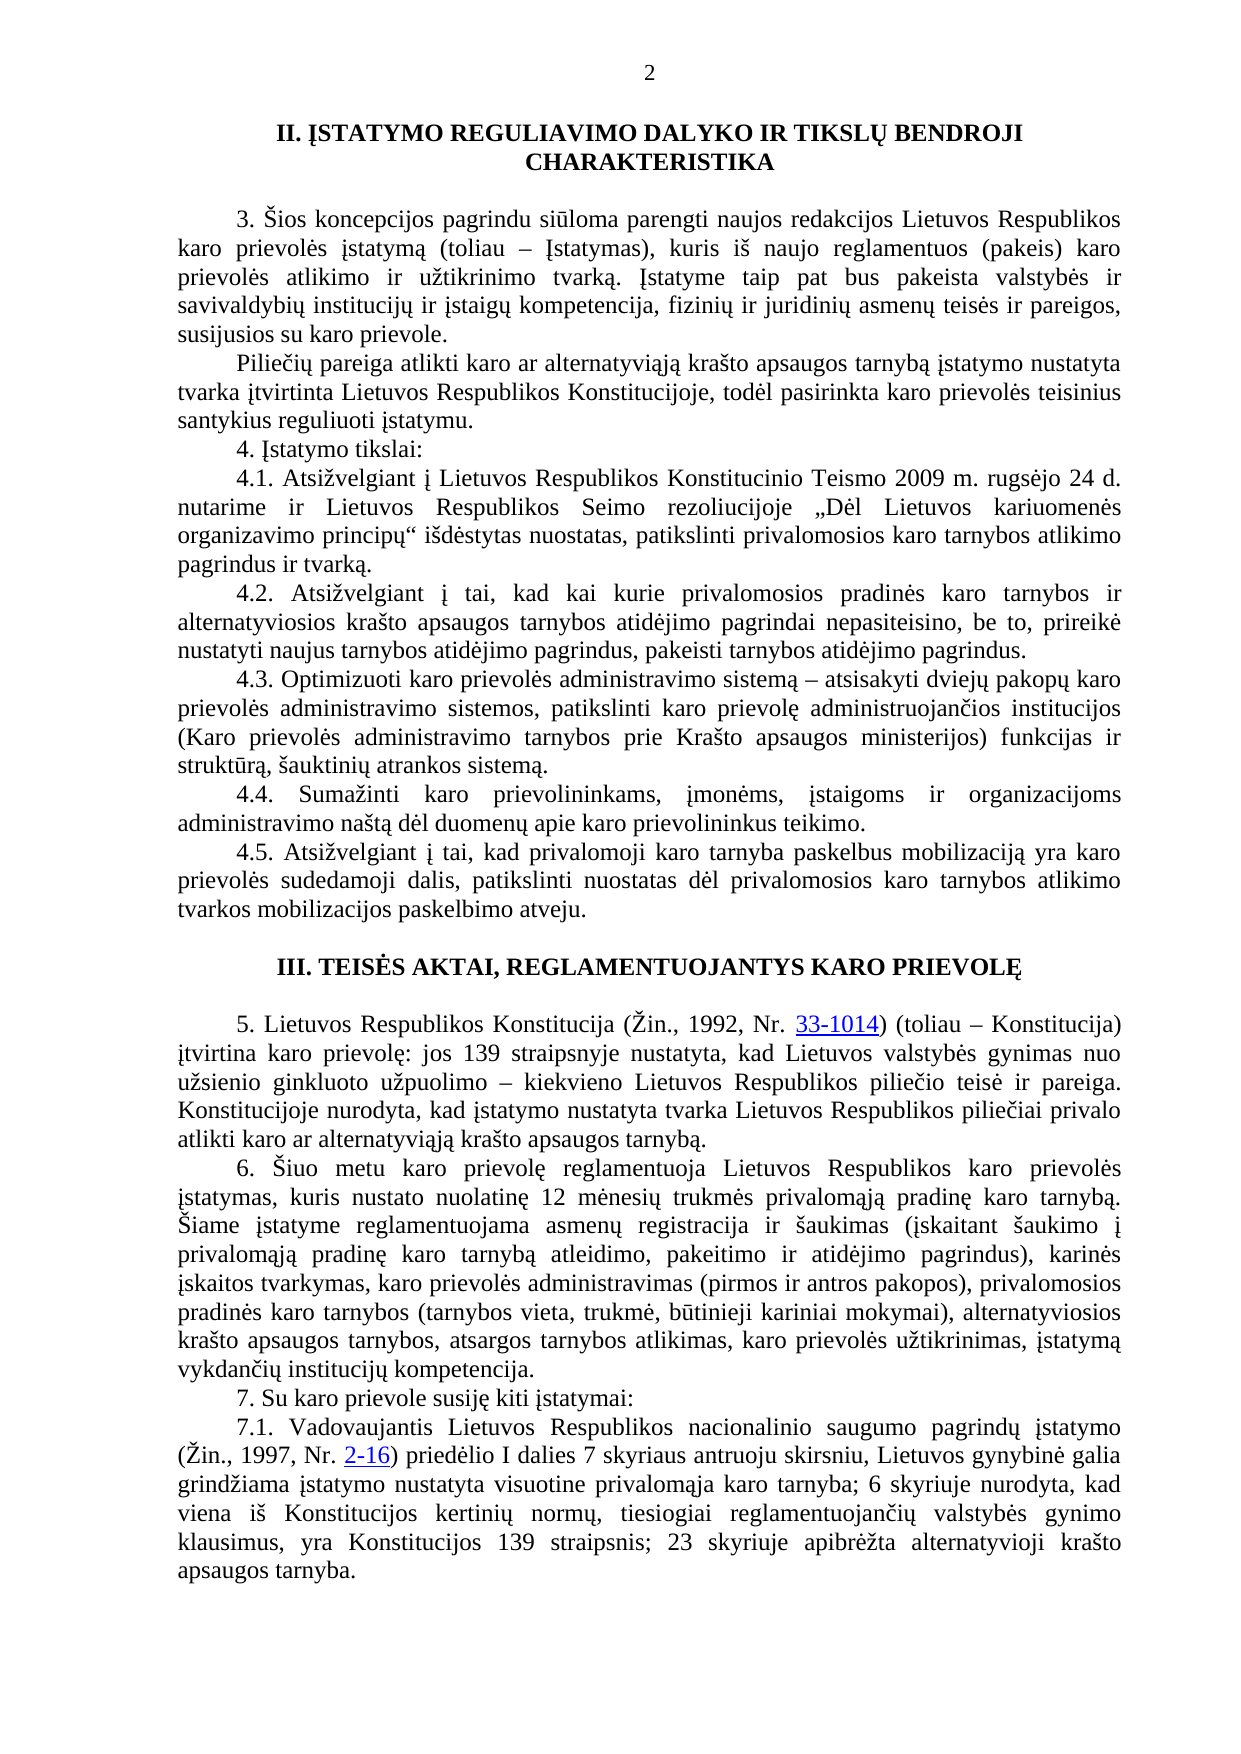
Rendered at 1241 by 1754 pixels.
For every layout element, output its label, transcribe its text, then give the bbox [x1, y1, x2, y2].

text 5. Lietuvos Respublikos Konstitucija (Žin., 1992, Nr. 33-1014) (toliau – Konstitucija) įtvirtina karo prievolę: jos 139 straipsnyje nustatyta, kad Lietuvos valstybės gynimas nuo užsienio ginkluoto užpuolimo – kiekvieno Lietuvos Respublikos piliečio teisė ir pareiga. Konstitucijoje nurodyta, kad įstatymo nustatyta tvarka Lietuvos Respublikos piliečiai privalo atlikti karo ar alternatyviąją krašto apsaugos tarnybą. [177, 1009, 1122, 1153]
text 6. Šiuo metu karo prievolę reglamentuoja Lietuvos Respublikos karo prievolės įstatymas, kuris nustato nuolatinę 12 mėnesių trukmės privalomąją pradinę karo tarnybą. Šiame įstatyme reglamentuojama asmenų registracija ir šaukimas (įskaitant šaukimo į privalomąją pradinę karo tarnybą atleidimo, pakeitimo ir atidėjimo pagrindus), karinės įskaitos tvarkymas, karo prievolės administravimas (pirmos ir antros pakopos), privalomosios pradinės karo tarnybos (tarnybos vieta, trukmė, būtinieji kariniai mokymai), alternatyviosios krašto apsaugos tarnybos, atsargos tarnybos atlikimas, karo prievolės užtikrinimas, įstatymą vykdančių institucijų kompetencija. [177, 1153, 1122, 1383]
text 4.4. Sumažinti karo prievolininkams, įmonėms, įstaigoms ir organizacijoms administravimo naštą dėl duomenų apie karo prievolininkus teikimo. [177, 779, 1122, 837]
text 4.5. Atsižvelgiant į tai, kad privalomoji karo tarnyba paskelbus mobilizaciją yra karo prievolės sudedamoji dalis, patikslinti nuostatas dėl privalomosios karo tarnybos atlikimo tvarkos mobilizacijos paskelbimo atveju. [177, 837, 1122, 923]
text 7.1. Vadovaujantis Lietuvos Respublikos nacionalinio saugumo pagrindų įstatymo (Žin., 1997, Nr. 2-16) priedėlio I dalies 7 skyriaus antruoju skirsniu, Lietuvos gynybinė galia grindžiama įstatymo nustatyta visuotine privalomąja karo tarnyba; 6 skyriuje nurodyta, kad viena iš Konstitucijos kertinių normų, tiesiogiai reglamentuojančių valstybės gynimo klausimus, yra Konstitucijos 139 straipsnis; 23 skyriuje apibrėžta alternatyvioji krašto apsaugos tarnyba. [177, 1412, 1122, 1584]
text III. TEISĖS AKTAI, REGLAMENTUOJANTYS KARO PRIEVOLĘ [177, 952, 1122, 981]
text 4.3. Optimizuoti karo prievolės administravimo sistemą – atsisakyti dviejų pakopų karo prievolės administravimo sistemos, patikslinti karo prievolę administruojančios institucijos (Karo prievolės administravimo tarnybos prie Krašto apsaugos ministerijos) funkcijas ir struktūrą, šauktinių atrankos sistemą. [177, 664, 1122, 779]
text 4.1. Atsižvelgiant į Lietuvos Respublikos Konstitucinio Teismo 2009 m. rugsėjo 24 d. nutarime ir Lietuvos Respublikos Seimo rezoliucijoje „Dėl Lietuvos kariuomenės organizavimo principų“ išdėstytas nuostatas, patikslinti privalomosios karo tarnybos atlikimo pagrindus ir tvarką. [177, 463, 1122, 578]
text 4. Įstatymo tikslai: [177, 434, 1122, 463]
text II. ĮSTATYMO REGULIAVIMO DALYKO IR TIKSLŲ BENDROJI CHARAKTERISTIKA [177, 118, 1122, 176]
text 3. Šios koncepcijos pagrindu siūloma parengti naujos redakcijos Lietuvos Respublikos karo prievolės įstatymą (toliau – Įstatymas), kuris iš naujo reglamentuos (pakeis) karo prievolės atlikimo ir užtikrinimo tvarką. Įstatyme taip pat bus pakeista valstybės ir savivaldybių institucijų ir įstaigų kompetencija, fizinių ir juridinių asmenų teisės ir pareigos, susijusios su karo prievole. [177, 204, 1122, 348]
text Piliečių pareiga atlikti karo ar alternatyviąją krašto apsaugos tarnybą įstatymo nustatyta tvarka įtvirtinta Lietuvos Respublikos Konstitucijoje, todėl pasirinkta karo prievolės teisinius santykius reguliuoti įstatymu. [177, 348, 1122, 434]
text 4.2. Atsižvelgiant į tai, kad kai kurie privalomosios pradinės karo tarnybos ir alternatyviosios krašto apsaugos tarnybos atidėjimo pagrindai nepasiteisino, be to, prireikė nustatyti naujus tarnybos atidėjimo pagrindus, pakeisti tarnybos atidėjimo pagrindus. [177, 578, 1122, 664]
text 7. Su karo prievole susiję kiti įstatymai: [177, 1383, 1122, 1412]
